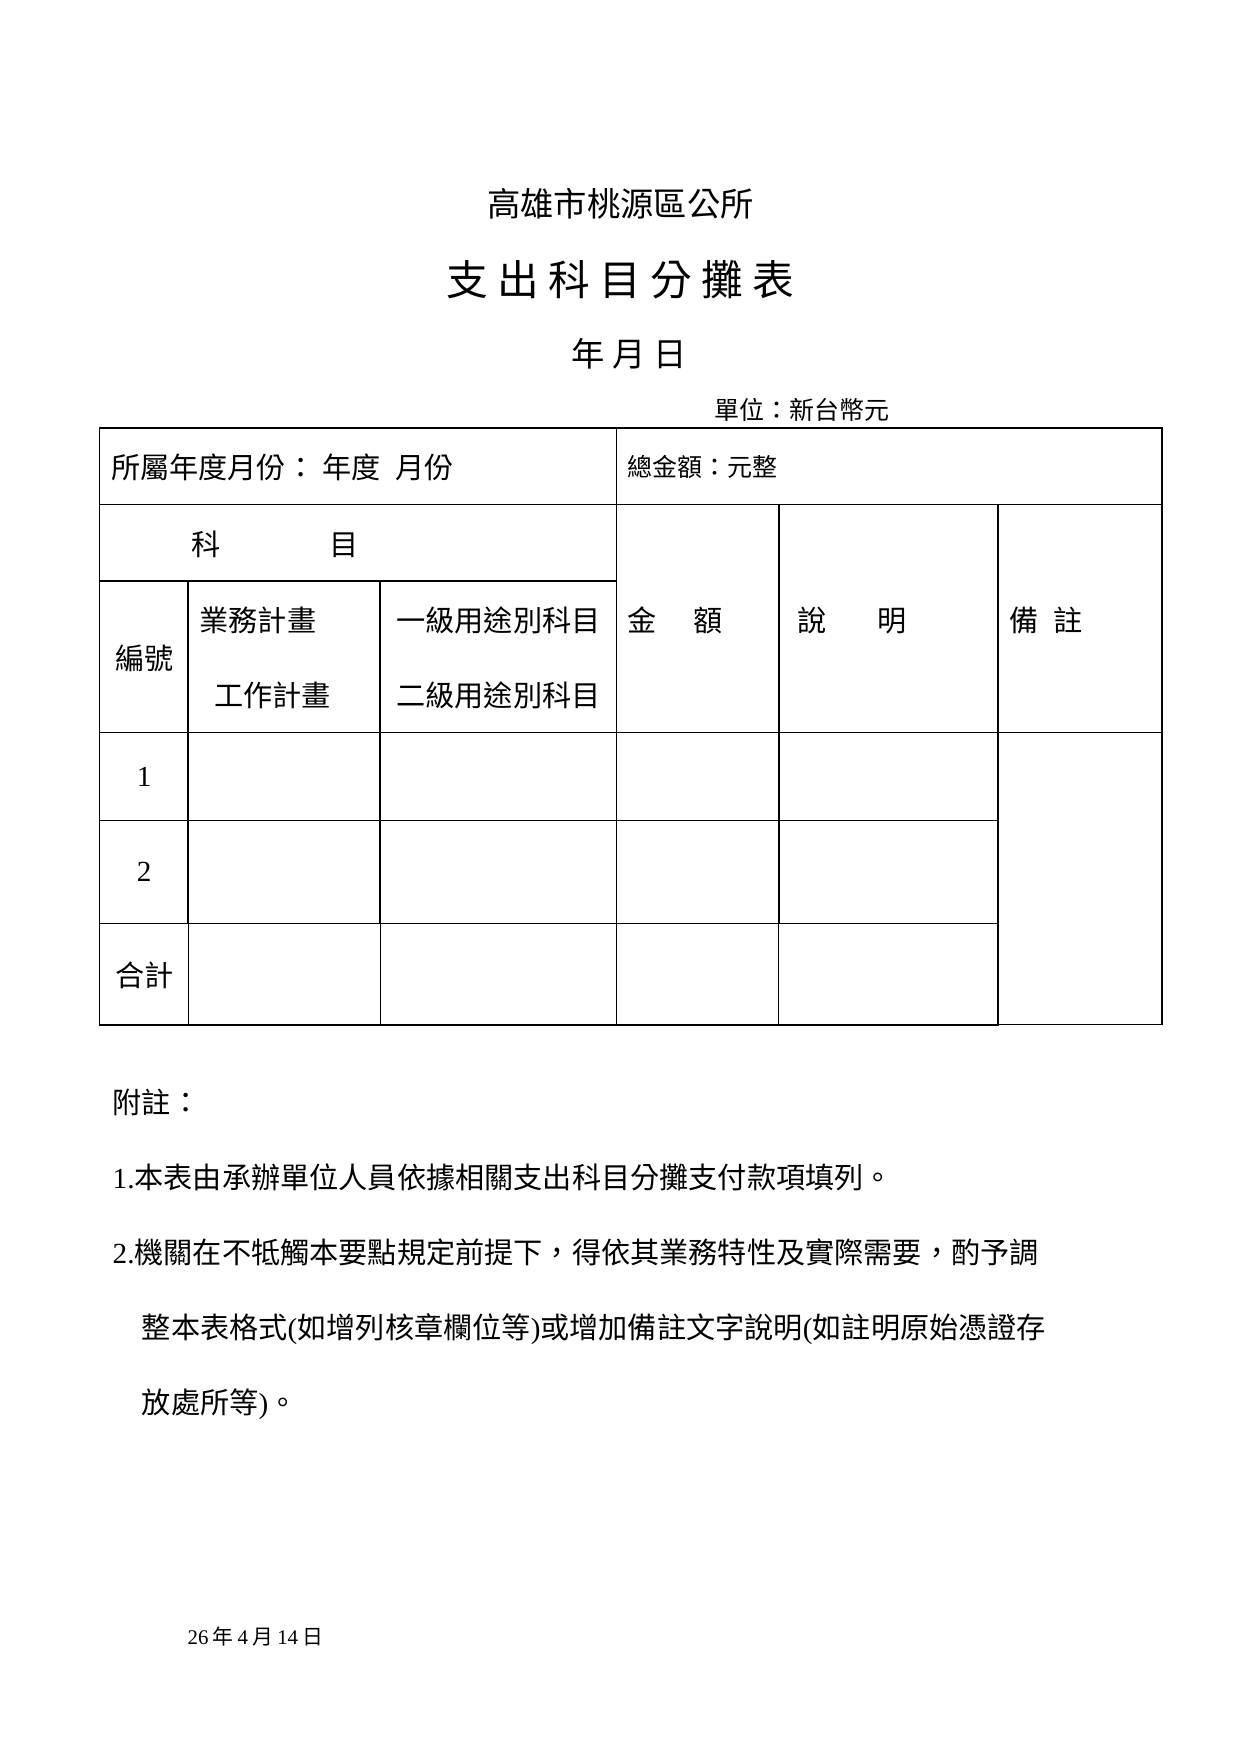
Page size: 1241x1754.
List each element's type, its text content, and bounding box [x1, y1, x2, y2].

table_cell [779, 924, 997, 1024]
table_cell 備 註 [999, 505, 1161, 732]
text 支 出 科 目 分 攤 表 [187, 239, 1053, 314]
table_cell [189, 733, 379, 819]
table_cell 2 [100, 821, 187, 922]
text 高雄市桃源區公所 [187, 164, 1053, 239]
text 年 月 日 [187, 314, 1053, 389]
table_cell 科 目 [100, 505, 616, 580]
text 2.機關在不牴觸本要點規定前提下，得依其業務特性及實際需要，酌予調整本表格式(如增列核章欄位等)或增加備註文字說明(如註明原始憑證存放處所等)。 [112, 1213, 1053, 1438]
table_cell [617, 924, 778, 1024]
table_header 所屬年度月份： 年度 月份 [100, 429, 616, 503]
table_cell 業務計畫 工作計畫 [189, 582, 379, 732]
table_cell 一級用途別科目 二級用途別科目 [381, 582, 616, 732]
table_header 總金額：元整 [617, 429, 1161, 503]
table_cell [381, 733, 616, 819]
table_cell [617, 821, 778, 922]
table_cell [780, 821, 997, 922]
table_cell [189, 821, 379, 922]
table_cell 合計 [100, 924, 188, 1024]
table_cell [381, 821, 616, 922]
table_cell [381, 924, 616, 1024]
table_cell 金 額 [617, 505, 778, 732]
text 附註： [112, 1063, 1053, 1138]
table_cell [780, 733, 997, 819]
text 單位：新台幣元 [187, 389, 1053, 427]
table_cell [999, 733, 1161, 1024]
table_cell [189, 924, 380, 1024]
table_cell [617, 733, 778, 819]
table_cell 說 明 [780, 505, 997, 732]
table_cell 1 [100, 733, 187, 819]
table_cell 編號 [100, 582, 187, 732]
text 1.本表由承辦單位人員依據相關支出科目分攤支付款項填列。 [112, 1138, 1053, 1213]
